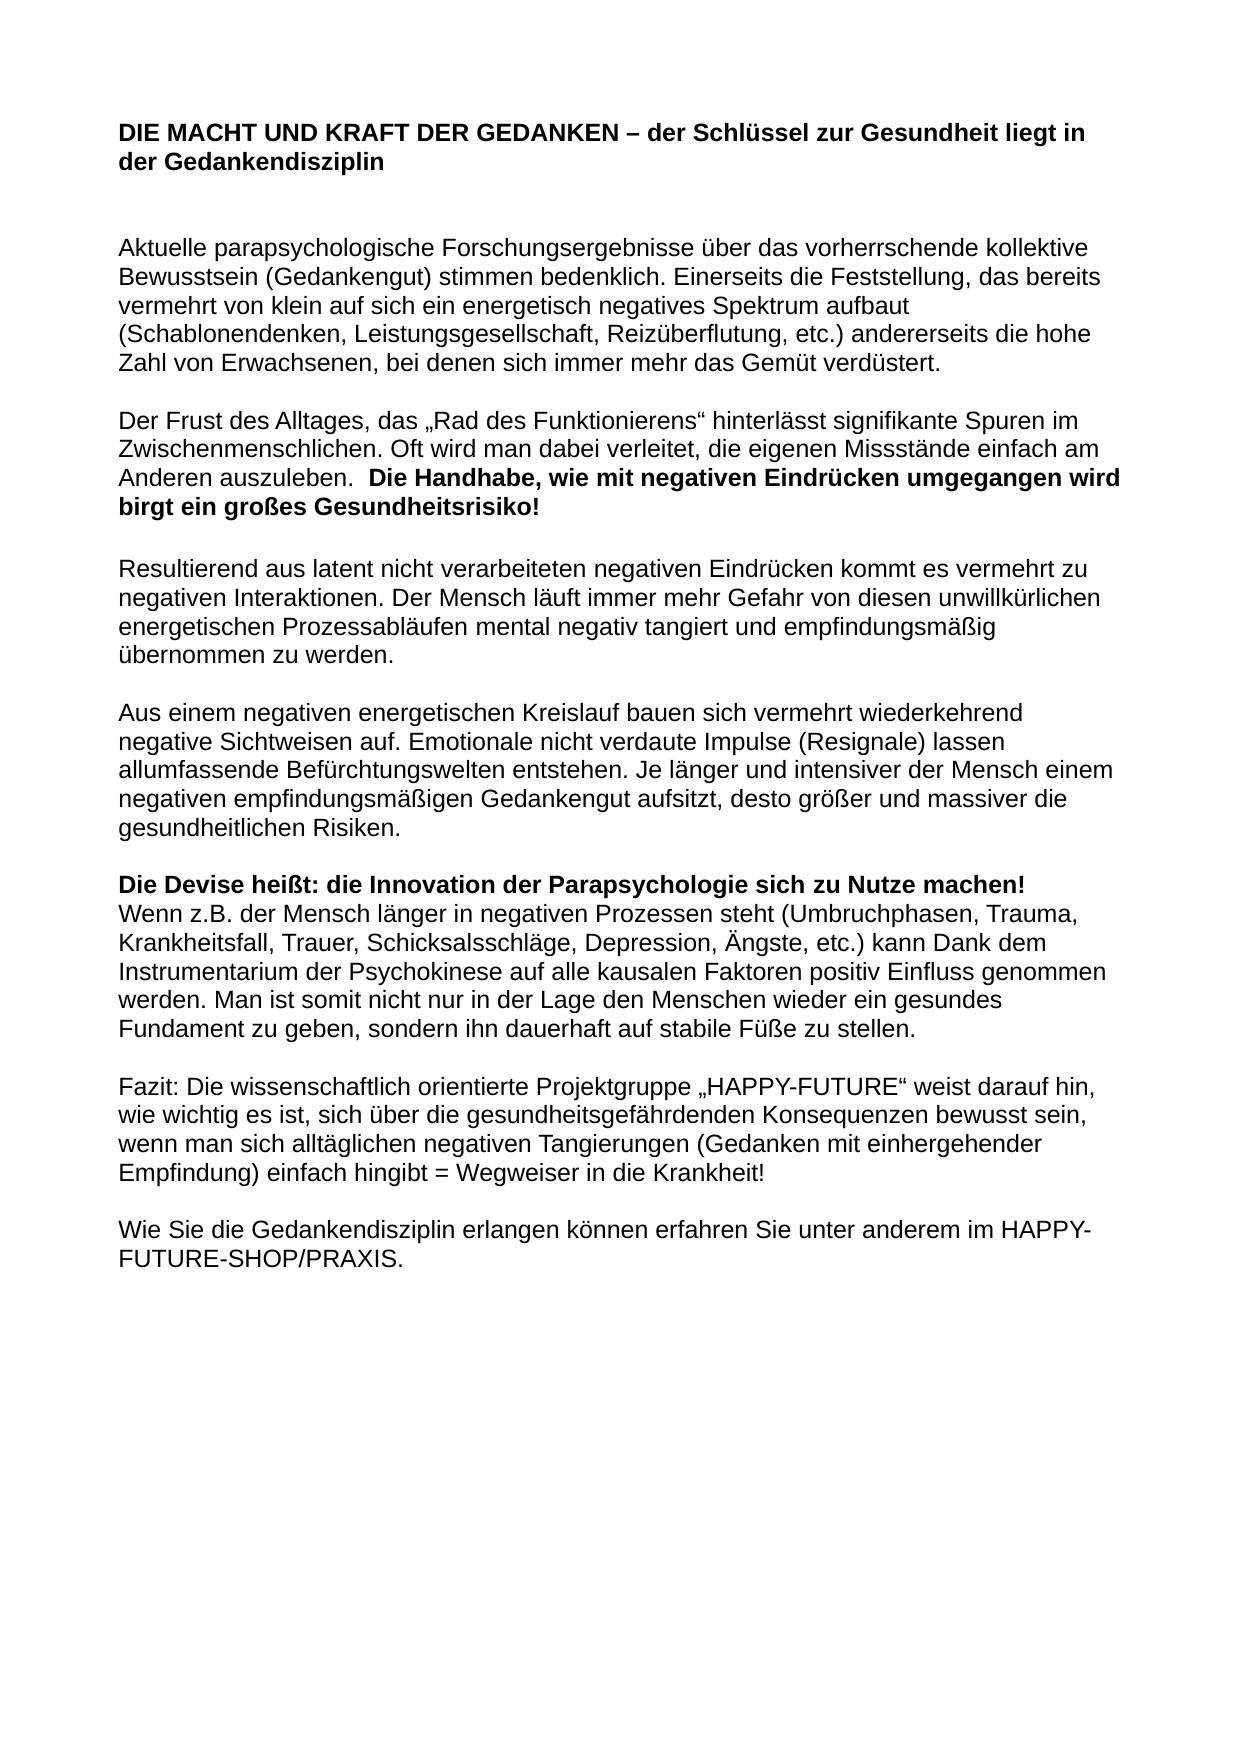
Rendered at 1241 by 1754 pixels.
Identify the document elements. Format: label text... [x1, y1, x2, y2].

text Die Devise heißt: die Innovation der Parapsychologie sich zu Nutze machen! [118, 870, 1122, 899]
text Aktuelle parapsychologische Forschungsergebnisse über das vorherrschende kollektive Bewusstsein (Gedankengut) stimmen bedenklich. Einerseits die Feststellung, das bereits vermehrt von klein auf sich ein energetisch negatives Spektrum aufbaut (Schablonendenken, Leistungsgesellschaft, Reizüberflutung, etc.) andererseits die hohe Zahl von Erwachsenen, bei denen sich immer mehr das Gemüt verdüstert. [118, 233, 1122, 377]
text Wenn z.B. der Mensch länger in negativen Prozessen steht (Umbruchphasen, Trauma, Krankheitsfall, Trauer, Schicksalsschläge, Depression, Ängste, etc.) kann Dank dem Instrumentarium der Psychokinese auf alle kausalen Faktoren positiv Einfluss genommen werden. Man ist somit nicht nur in der Lage den Menschen wieder ein gesundes Fundament zu geben, sondern ihn dauerhaft auf stabile Füße zu stellen. [118, 899, 1122, 1043]
text Fazit: Die wissenschaftlich orientierte Projektgruppe „HAPPY-FUTURE“ weist darauf hin, wie wichtig es ist, sich über die gesundheitsgefährdenden Konsequenzen bewusst sein, wenn man sich alltäglichen negativen Tangierungen (Gedanken mit einhergehender Empfindung) einfach hingibt = Wegweiser in die Krankheit! [118, 1072, 1122, 1187]
text Aus einem negativen energetischen Kreislauf bauen sich vermehrt wiederkehrend negative Sichtweisen auf. Emotionale nicht verdaute Impulse (Resignale) lassen allumfassende Befürchtungswelten entstehen. Je länger und intensiver der Mensch einem negativen empfindungsmäßigen Gedankengut aufsitzt, desto größer und massiver die gesundheitlichen Risiken. [118, 698, 1122, 842]
text DIE MACHT UND KRAFT DER GEDANKEN – der Schlüssel zur Gesundheit liegt in der Gedankendisziplin [118, 118, 1122, 176]
text Resultierend aus latent nicht verarbeiteten negativen Eindrücken kommt es vermehrt zu negativen Interaktionen. Der Mensch läuft immer mehr Gefahr von diesen unwillkürlichen energetischen Prozessabläufen mental negativ tangiert und empfindungsmäßig übernommen zu werden. [118, 554, 1122, 669]
text Der Frust des Alltages, das „Rad des Funktionierens“ hinterlässt signifikante Spuren im Zwischenmenschlichen. Oft wird man dabei verleitet, die eigenen Missstände einfach am Anderen auszuleben. Die Handhabe, wie mit negativen Eindrücken umgegangen wird birgt ein großes Gesundheitsrisiko! [118, 406, 1122, 521]
text Wie Sie die Gedankendisziplin erlangen können erfahren Sie unter anderem im HAPPY-FUTURE-SHOP/PRAXIS. [118, 1215, 1122, 1273]
